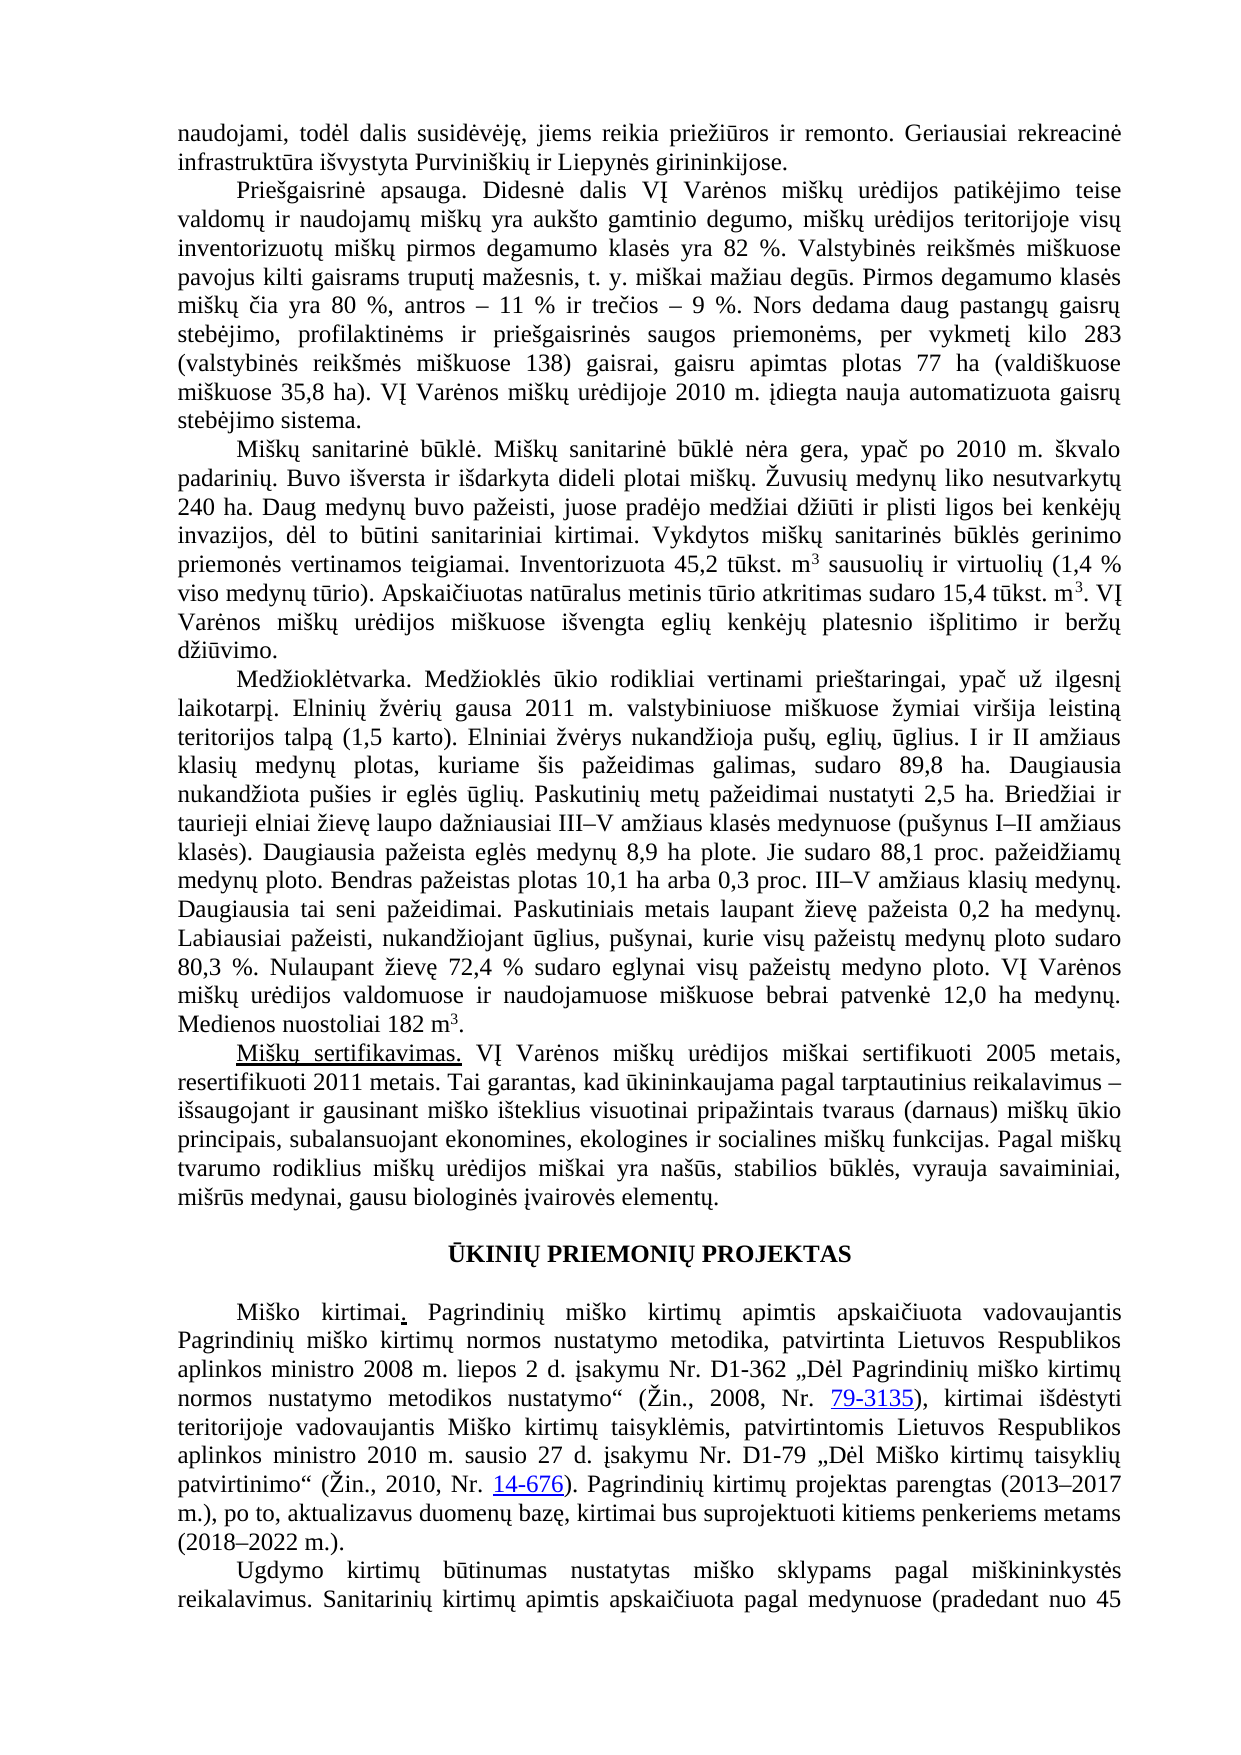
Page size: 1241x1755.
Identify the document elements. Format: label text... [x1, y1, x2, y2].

text Miško kirtimai. Pagrindinių miško kirtimų apimtis apskaičiuota vadovaujantis Pagrindinių miško kirtimų normos nustatymo metodika, patvirtinta Lietuvos Respublikos aplinkos ministro 2008 m. liepos 2 d. įsakymu Nr. D1-362 „Dėl Pagrindinių miško kirtimų normos nustatymo metodikos nustatymo“ (Žin., 2008, Nr. 79-3135), kirtimai išdėstyti teritorijoje vadovaujantis Miško kirtimų taisyklėmis, patvirtintomis Lietuvos Respublikos aplinkos ministro 2010 m. sausio 27 d. įsakymu Nr. D1-79 „Dėl Miško kirtimų taisyklių patvirtinimo“ (Žin., 2010, Nr. 14-676). Pagrindinių kirtimų projektas parengtas (2013–2017 m.), po to, aktualizavus duomenų bazę, kirtimai bus suprojektuoti kitiems penkeriems metams (2018–2022 m.). [177, 1297, 1122, 1556]
text Miškų sertifikavimas. VĮ Varėnos miškų urėdijos miškai sertifikuoti 2005 metais, resertifikuoti 2011 metais. Tai garantas, kad ūkininkaujama pagal tarptautinius reikalavimus – išsaugojant ir gausinant miško išteklius visuotinai pripažintais tvaraus (darnaus) miškų ūkio principais, subalansuojant ekonomines, ekologines ir socialines miškų funkcijas. Pagal miškų tvarumo rodiklius miškų urėdijos miškai yra našūs, stabilios būklės, vyrauja savaiminiai, mišrūs medynai, gausu biologinės įvairovės elementų. [177, 1038, 1122, 1211]
text naudojami, todėl dalis susidėvėję, jiems reikia priežiūros ir remonto. Geriausiai rekreacinė infrastruktūra išvystyta Purviniškių ir Liepynės girininkijose. [177, 118, 1122, 176]
text Ūkinių priemonių projektas [177, 1239, 1122, 1268]
text Ugdymo kirtimų būtinumas nustatytas miško sklypams pagal miškininkystės reikalavimus. Sanitarinių kirtimų apimtis apskaičiuota pagal medynuose (pradedant nuo 45 [177, 1556, 1122, 1613]
text Miškų sanitarinė būklė. Miškų sanitarinė būklė nėra gera, ypač po 2010 m. škvalo padarinių. Buvo išversta ir išdarkyta dideli plotai miškų. Žuvusių medynų liko nesutvarkytų 240 ha. Daug medynų buvo pažeisti, juose pradėjo medžiai džiūti ir plisti ligos bei kenkėjų invazijos, dėl to būtini sanitariniai kirtimai. Vykdytos miškų sanitarinės būklės gerinimo priemonės vertinamos teigiamai. Inventorizuota 45,2 tūkst. m3 sausuolių ir virtuolių (1,4 % viso medynų tūrio). Apskaičiuotas natūralus metinis tūrio atkritimas sudaro 15,4 tūkst. m3. VĮ Varėnos miškų urėdijos miškuose išvengta eglių kenkėjų platesnio išplitimo ir beržų džiūvimo. [177, 434, 1122, 664]
text Priešgaisrinė apsauga. Didesnė dalis VĮ Varėnos miškų urėdijos patikėjimo teise valdomų ir naudojamų miškų yra aukšto gamtinio degumo, miškų urėdijos teritorijoje visų inventorizuotų miškų pirmos degamumo klasės yra 82 %. Valstybinės reikšmės miškuose pavojus kilti gaisrams truputį mažesnis, t. y. miškai mažiau degūs. Pirmos degamumo klasės miškų čia yra 80 %, antros – 11 % ir trečios – 9 %. Nors dedama daug pastangų gaisrų stebėjimo, profilaktinėms ir priešgaisrinės saugos priemonėms, per vykmetį kilo 283 (valstybinės reikšmės miškuose 138) gaisrai, gaisru apimtas plotas 77 ha (valdiškuose miškuose 35,8 ha). VĮ Varėnos miškų urėdijoje 2010 m. įdiegta nauja automatizuota gaisrų stebėjimo sistema. [177, 176, 1122, 434]
text Medžioklėtvarka. Medžioklės ūkio rodikliai vertinami prieštaringai, ypač už ilgesnį laikotarpį. Elninių žvėrių gausa 2011 m. valstybiniuose miškuose žymiai viršija leistiną teritorijos talpą (1,5 karto). Elniniai žvėrys nukandžioja pušų, eglių, ūglius. I ir II amžiaus klasių medynų plotas, kuriame šis pažeidimas galimas, sudaro 89,8 ha. Daugiausia nukandžiota pušies ir eglės ūglių. Paskutinių metų pažeidimai nustatyti 2,5 ha. Briedžiai ir taurieji elniai žievę laupo dažniausiai III–V amžiaus klasės medynuose (pušynus I–II amžiaus klasės). Daugiausia pažeista eglės medynų 8,9 ha plote. Jie sudaro 88,1 proc. pažeidžiamų medynų ploto. Bendras pažeistas plotas 10,1 ha arba 0,3 proc. III–V amžiaus klasių medynų. Daugiausia tai seni pažeidimai. Paskutiniais metais laupant žievę pažeista 0,2 ha medynų. Labiausiai pažeisti, nukandžiojant ūglius, pušynai, kurie visų pažeistų medynų ploto sudaro 80,3 %. Nulaupant žievę 72,4 % sudaro eglynai visų pažeistų medyno ploto. VĮ Varėnos miškų urėdijos valdomuose ir naudojamuose miškuose bebrai patvenkė 12,0 ha medynų. Medienos nuostoliai 182 m3. [177, 664, 1122, 1038]
